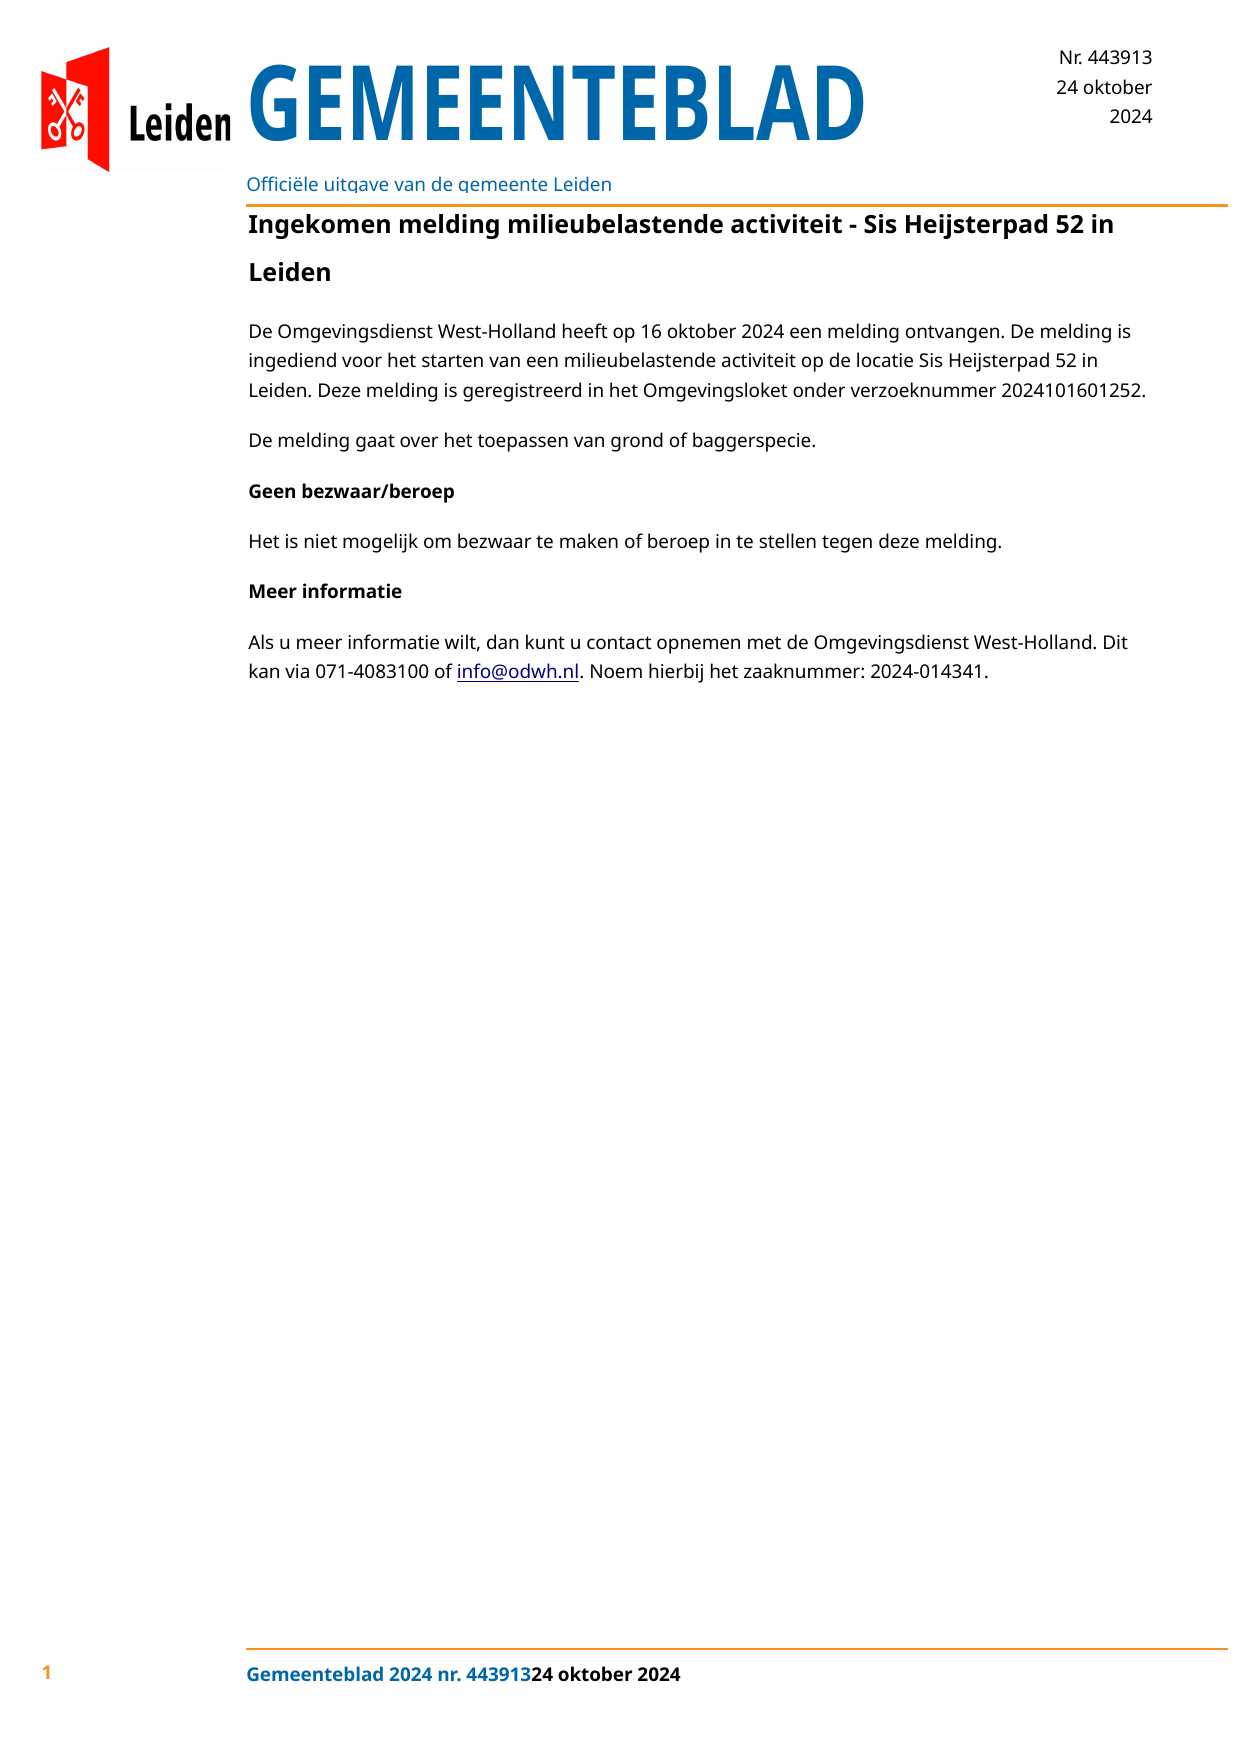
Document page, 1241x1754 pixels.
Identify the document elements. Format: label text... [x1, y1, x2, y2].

text Als u meer informatie wilt, dan kunt u contact opnemen met de Omgevingsdienst West-Holland. Dit kan via 071-4083100 of info@odwh.nl. Noem hierbij het zaaknummer: 2024-014341. [248, 629, 1152, 684]
text Het is niet mogelijk om bezwaar te maken of beroep in te stellen tegen deze melding. [248, 528, 1152, 554]
text Meer informatie [248, 579, 1152, 604]
text Geen bezwaar/beroep [248, 478, 1152, 504]
text De melding gaat over het toepassen van grond of baggerspecie. [248, 427, 1152, 453]
text De Omgevingsdienst West-Holland heeft op 16 oktober 2024 een melding ontvangen. De melding is ingediend voor het starten van een milieubelastende activiteit op de locatie Sis Heijsterpad 52 in Leiden. Deze melding is geregistreerd in het Omgevingsloket onder verzoeknummer 2024101601252. [248, 318, 1152, 403]
text Ingekomen melding milieubelastende activiteit - Sis Heijsterpad 52 in Leiden [248, 207, 1152, 288]
picture [41, 47, 231, 172]
